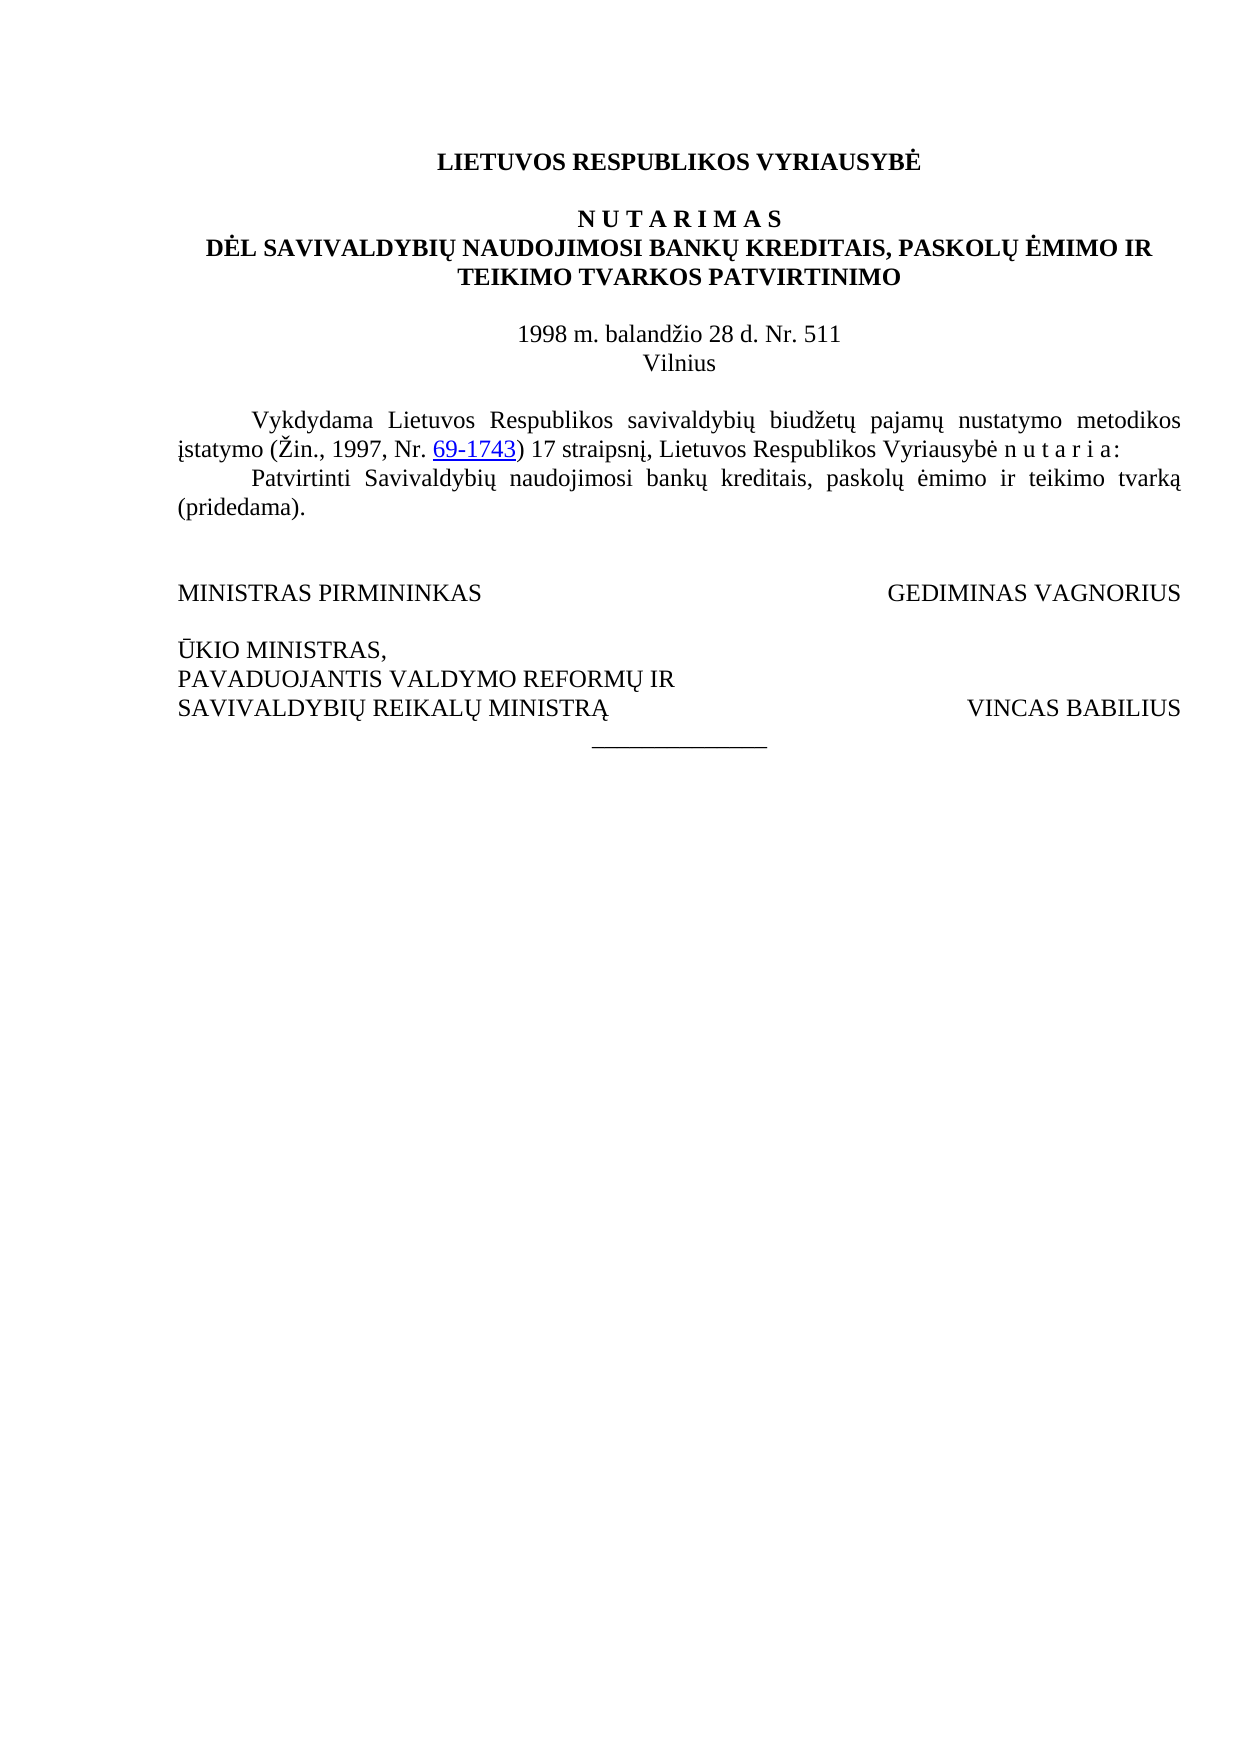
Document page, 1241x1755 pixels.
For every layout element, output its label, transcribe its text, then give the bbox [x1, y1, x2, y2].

text Ministras Pirmininkas Gediminas Vagnorius [177, 578, 1181, 607]
text Ūkio ministras, [177, 636, 1181, 664]
text 1998 m. balandžio 28 d. Nr. 511 [177, 319, 1181, 348]
text pavaduojantis valdymo reformų ir [177, 664, 1181, 693]
text savivaldybių reikalų ministrą Vincas Babilius [177, 693, 1181, 722]
text N U T A R I M A S [177, 204, 1181, 233]
text Vykdydama Lietuvos Respublikos savivaldybių biudžetų pajamų nustatymo metodikos įstatymo (Žin., 1997, Nr. 69-1743) 17 straipsnį, Lietuvos Respublikos Vyriausybė nutaria: [177, 406, 1181, 463]
text DĖL SAVIVALDYBIŲ NAUDOJIMOSI BANKŲ KREDITAIS, PASKOLŲ ĖMIMO IR TEIKIMO TVARKOS PATVIRTINIMO [177, 233, 1181, 291]
text Patvirtinti Savivaldybių naudojimosi bankų kreditais, paskolų ėmimo ir teikimo tvarką (pridedama). [177, 463, 1181, 521]
text ______________ [177, 722, 1181, 751]
text LIETUVOS RESPUBLIKOS VYRIAUSYBĖ [177, 147, 1181, 176]
text Vilnius [177, 348, 1181, 377]
